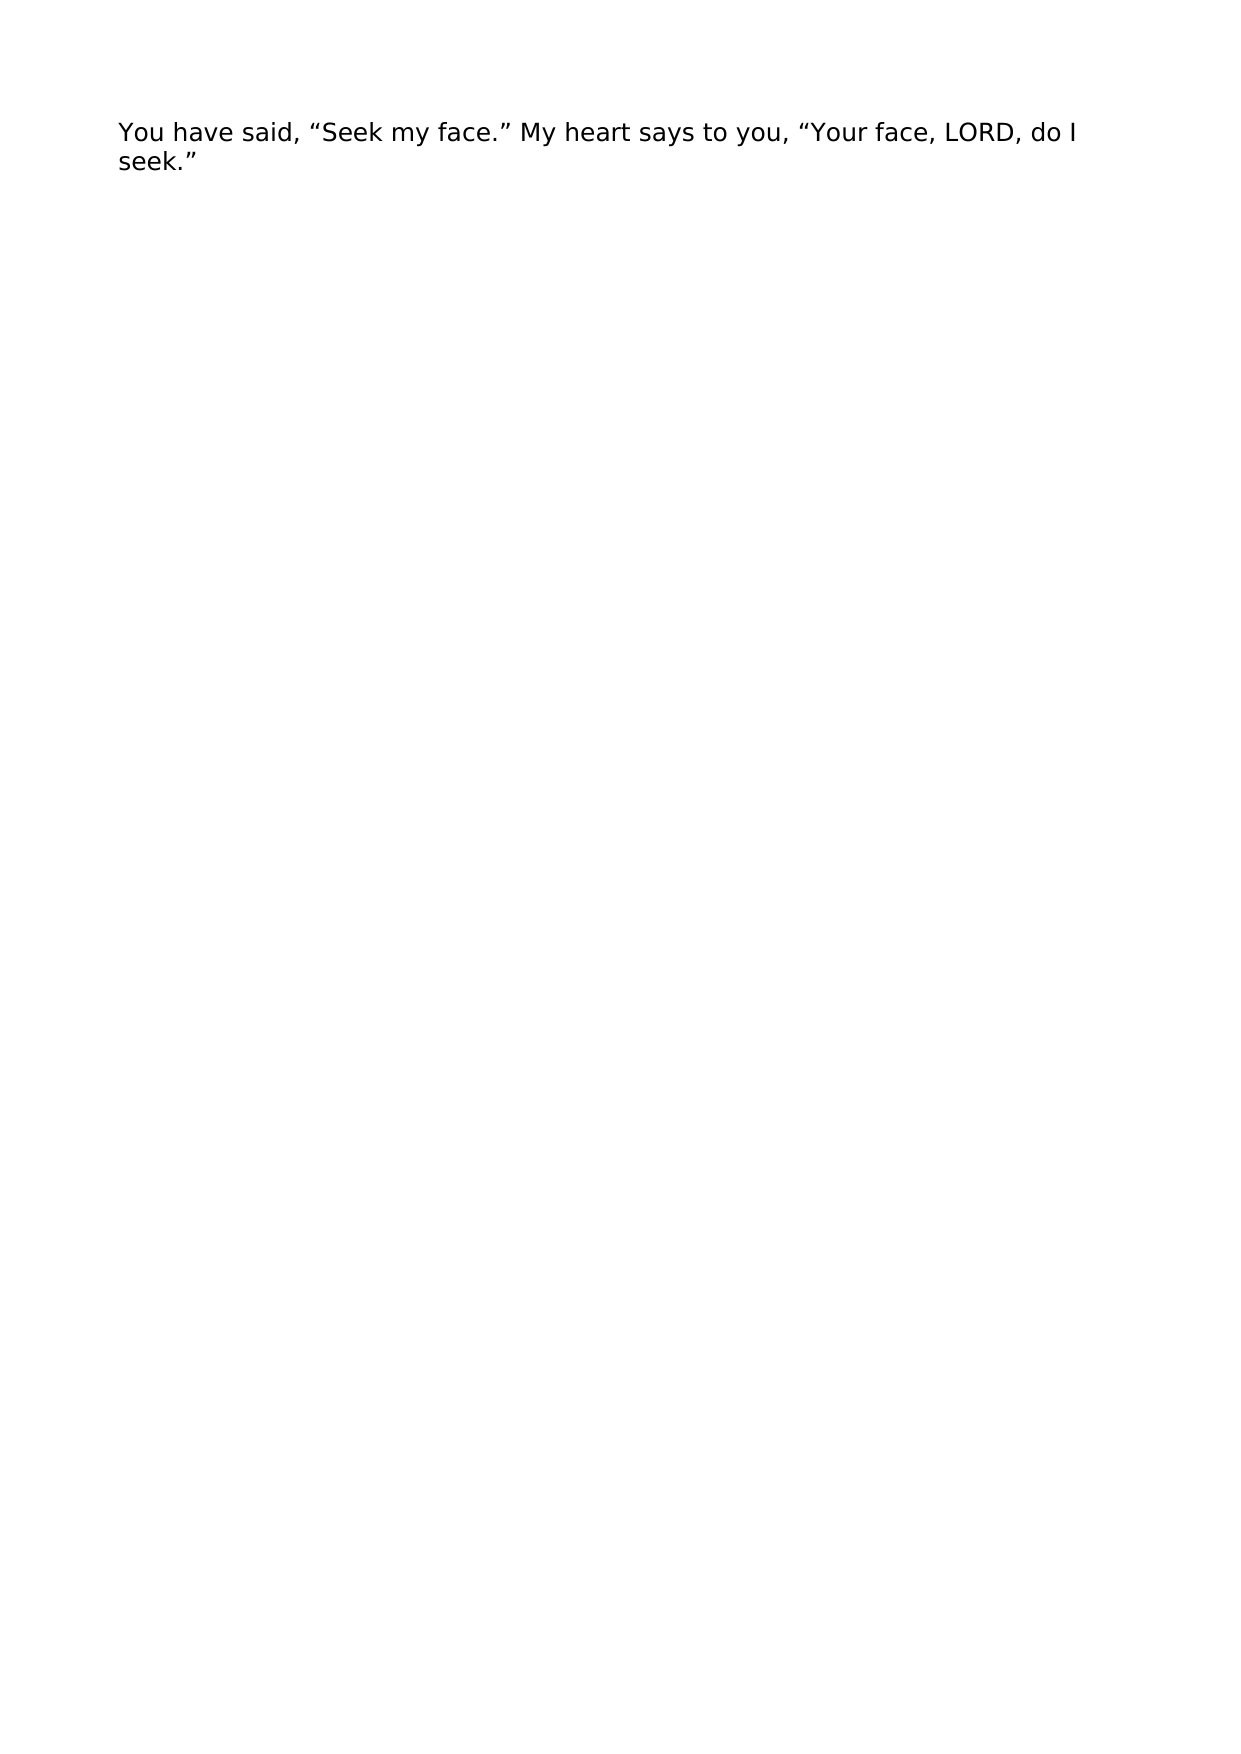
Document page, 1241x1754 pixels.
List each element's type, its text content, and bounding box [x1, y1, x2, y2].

text You have said, “Seek my face.” My heart says to you, “Your face, LORD, do I seek.” [118, 118, 1122, 176]
